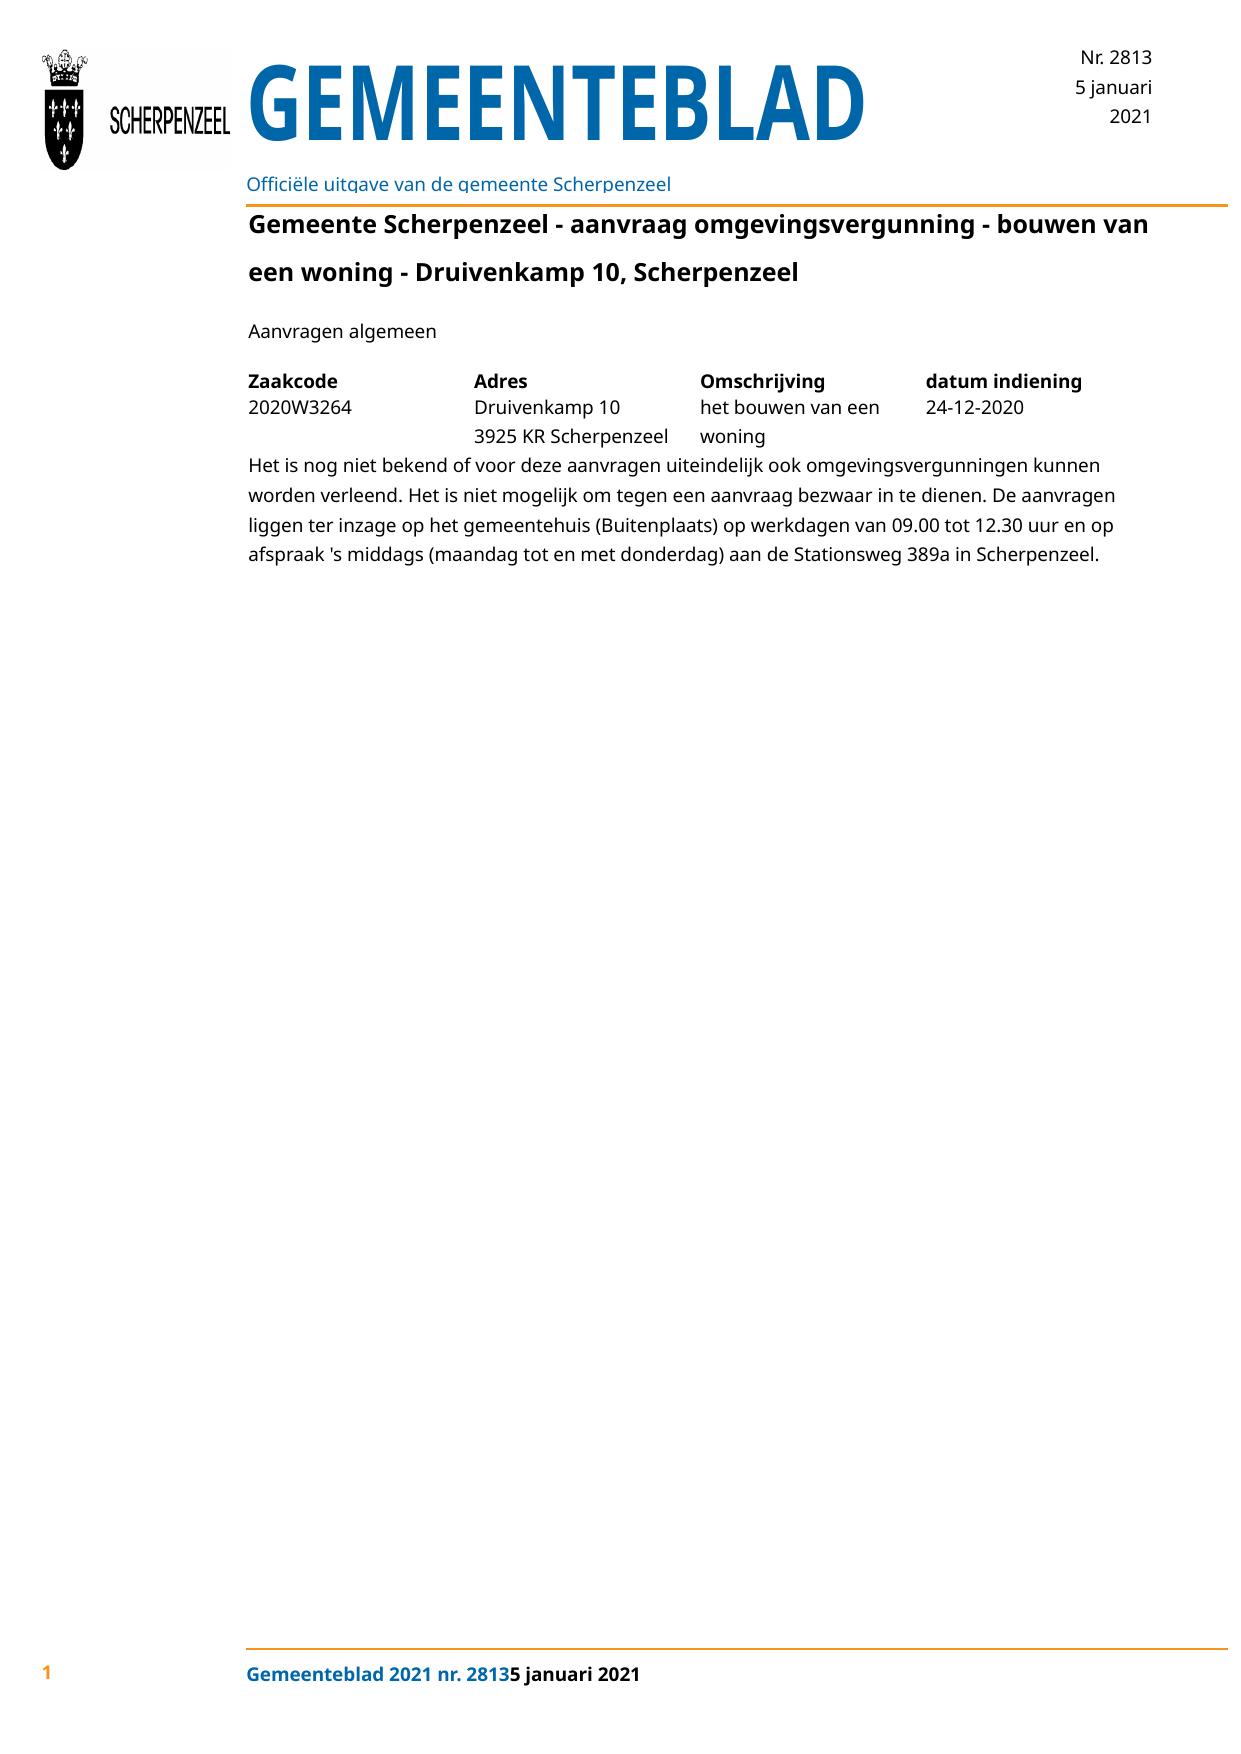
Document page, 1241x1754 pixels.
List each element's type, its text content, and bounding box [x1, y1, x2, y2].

text Aanvragen algemeen [248, 318, 1152, 344]
table_header Adres [474, 369, 700, 394]
text Het is nog niet bekend of voor deze aanvragen uiteindelijk ook omgevingsvergunningen kunnen worden verleend. Het is niet mogelijk om tegen een aanvraag bezwaar in te dienen. De aanvragen liggen ter inzage op het gemeentehuis (Buitenplaats) op werkdagen van 09.00 tot 12.30 uur en op afspraak 's middags (maandag tot en met donderdag) aan de Stationsweg 389a in Scherpenzeel. [248, 453, 1152, 567]
table_cell 24-12-2020 [926, 394, 1152, 449]
table_header Omschrijving [700, 369, 926, 394]
text Gemeente Scherpenzeel - aanvraag omgevingsvergunning - bouwen van een woning - Druivenkamp 10, Scherpenzeel [248, 207, 1152, 288]
table_cell Druivenkamp 10 3925 KR Scherpenzeel [474, 394, 700, 449]
table_cell het bouwen van een woning [700, 394, 926, 449]
table_header Zaakcode [248, 369, 474, 394]
picture [41, 47, 231, 172]
table_header datum indiening [926, 369, 1152, 394]
table_cell 2020W3264 [248, 394, 474, 449]
